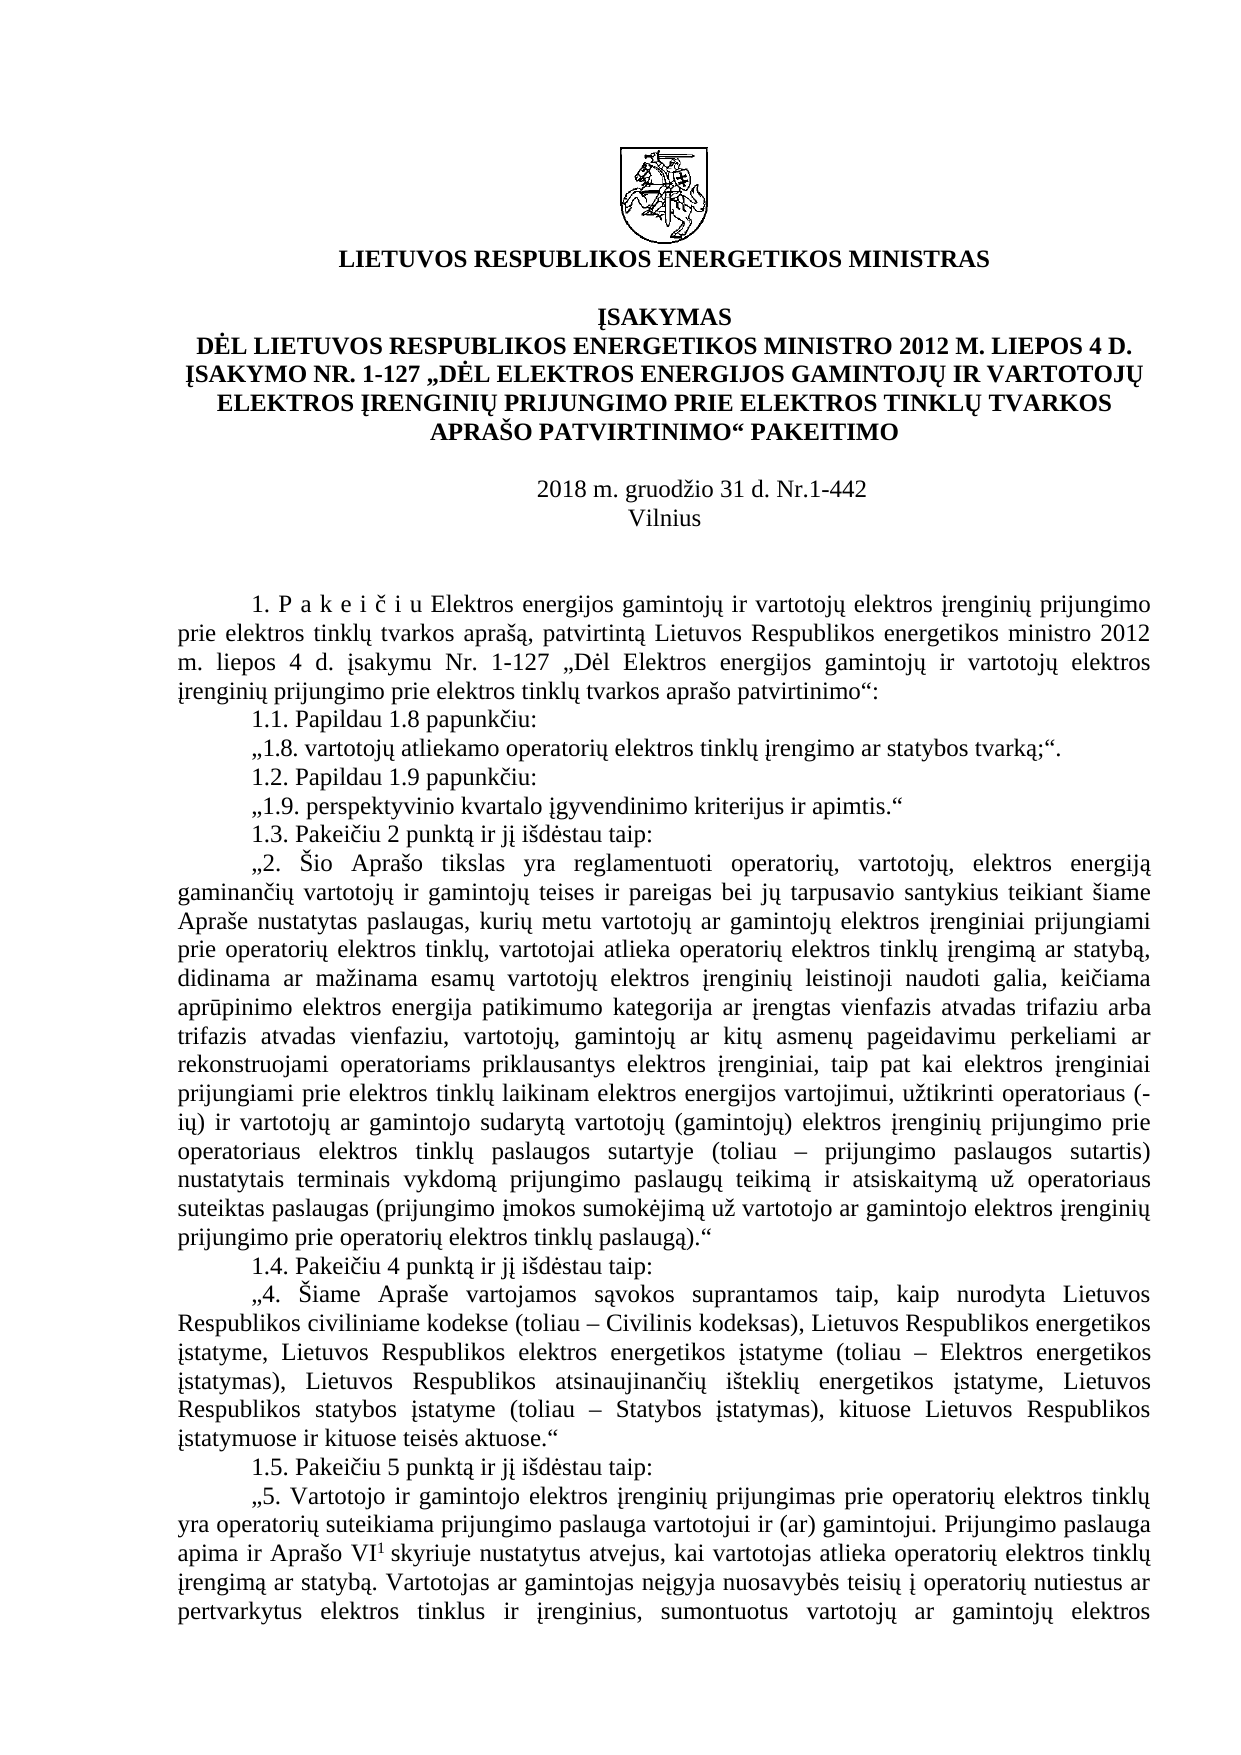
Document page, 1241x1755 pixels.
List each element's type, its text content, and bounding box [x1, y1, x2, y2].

text 1. P a k e i č i u Elektros energijos gamintojų ir vartotojų elektros įrenginių prijungimo prie elektros tinklų tvarkos aprašą, patvirtintą Lietuvos Respublikos energetikos ministro 2012 m. liepos 4 d. įsakymu Nr. 1-127 „Dėl Elektros energijos gamintojų ir vartotojų elektros įrenginių prijungimo prie elektros tinklų tvarkos aprašo patvirtinimo“: [177, 589, 1152, 704]
text „4. Šiame Apraše vartojamos sąvokos suprantamos taip, kaip nurodyta Lietuvos Respublikos civiliniame kodekse (toliau – Civilinis kodeksas), Lietuvos Respublikos energetikos įstatyme, Lietuvos Respublikos elektros energetikos įstatyme (toliau – Elektros energetikos įstatymas), Lietuvos Respublikos atsinaujinančių išteklių energetikos įstatyme, Lietuvos Respublikos statybos įstatyme (toliau – Statybos įstatymas), kituose Lietuvos Respublikos įstatymuose ir kituose teisės aktuose.“ [177, 1279, 1152, 1452]
text „2. Šio Aprašo tikslas yra reglamentuoti operatorių, vartotojų, elektros energiją gaminančių vartotojų ir gamintojų teises ir pareigas bei jų tarpusavio santykius teikiant šiame Apraše nustatytas paslaugas, kurių metu vartotojų ar gamintojų elektros įrenginiai prijungiami prie operatorių elektros tinklų, vartotojai atlieka operatorių elektros tinklų įrengimą ar statybą, didinama ar mažinama esamų vartotojų elektros įrenginių leistinoji naudoti galia, keičiama aprūpinimo elektros energija patikimumo kategorija ar įrengtas vienfazis atvadas trifaziu arba trifazis atvadas vienfaziu, vartotojų, gamintojų ar kitų asmenų pageidavimu perkeliami ar rekonstruojami operatoriams priklausantys elektros įrenginiai, taip pat kai elektros įrenginiai prijungiami prie elektros tinklų laikinam elektros energijos vartojimui, užtikrinti operatoriaus (-ių) ir vartotojų ar gamintojo sudarytą vartotojų (gamintojų) elektros įrenginių prijungimo prie operatoriaus elektros tinklų paslaugos sutartyje (toliau – prijungimo paslaugos sutartis) nustatytais terminais vykdomą prijungimo paslaugų teikimą ir atsiskaitymą už operatoriaus suteiktas paslaugas (prijungimo įmokos sumokėjimą už vartotojo ar gamintojo elektros įrenginių prijungimo prie operatorių elektros tinklų paslaugą).“ [177, 848, 1152, 1251]
text LIETUVOS RESPUBLIKOS ENERGETIKOS MINISTRAS [177, 244, 1152, 273]
text „1.9. perspektyvinio kvartalo įgyvendinimo kriterijus ir apimtis.“ [177, 791, 1152, 819]
text 1.5. Pakeičiu 5 punktą ir jį išdėstau taip: [177, 1452, 1152, 1481]
text 2018 m. gruodžio 31 d. Nr.1-442 [177, 474, 1152, 503]
text 1.3. Pakeičiu 2 punktą ir jį išdėstau taip: [177, 819, 1152, 848]
text Vilnius [177, 503, 1152, 532]
text 1.1. Papildau 1.8 papunkčiu: [177, 704, 1152, 733]
text „5. Vartotojo ir gamintojo elektros įrenginių prijungimas prie operatorių elektros tinklų yra operatorių suteikiama prijungimo paslauga vartotojui ir (ar) gamintojui. Prijungimo paslauga apima ir Aprašo VI1 skyriuje nustatytus atvejus, kai vartotojas atlieka operatorių elektros tinklų įrengimą ar statybą. Vartotojas ar gamintojas neįgyja nuosavybės teisių į operatorių nutiestus ar pertvarkytus elektros tinklus ir įrenginius, sumontuotus vartotojų ar gamintojų elektros [177, 1481, 1152, 1624]
text 1.2. Papildau 1.9 papunkčiu: [177, 762, 1152, 791]
text 1.4. Pakeičiu 4 punktą ir jį išdėstau taip: [177, 1251, 1152, 1279]
text ĮSAKYMAS [177, 302, 1152, 331]
text DĖL LIETUVOS RESPUBLIKOS ENERGETIKOS MINISTRO 2012 M. LIEPOS 4 D. ĮSAKYMO NR. 1-127 „DĖL ELEKTROS ENERGIJOS GAMINTOJŲ IR VARTOTOJŲ ELEKTROS ĮRENGINIŲ PRIJUNGIMO PRIE ELEKTROS TINKLŲ TVARKOS APRAŠO PATVIRTINIMO“ PAKEITIMO [177, 331, 1152, 446]
text „1.8. vartotojų atliekamo operatorių elektros tinklų įrengimo ar statybos tvarką;“. [177, 733, 1152, 762]
